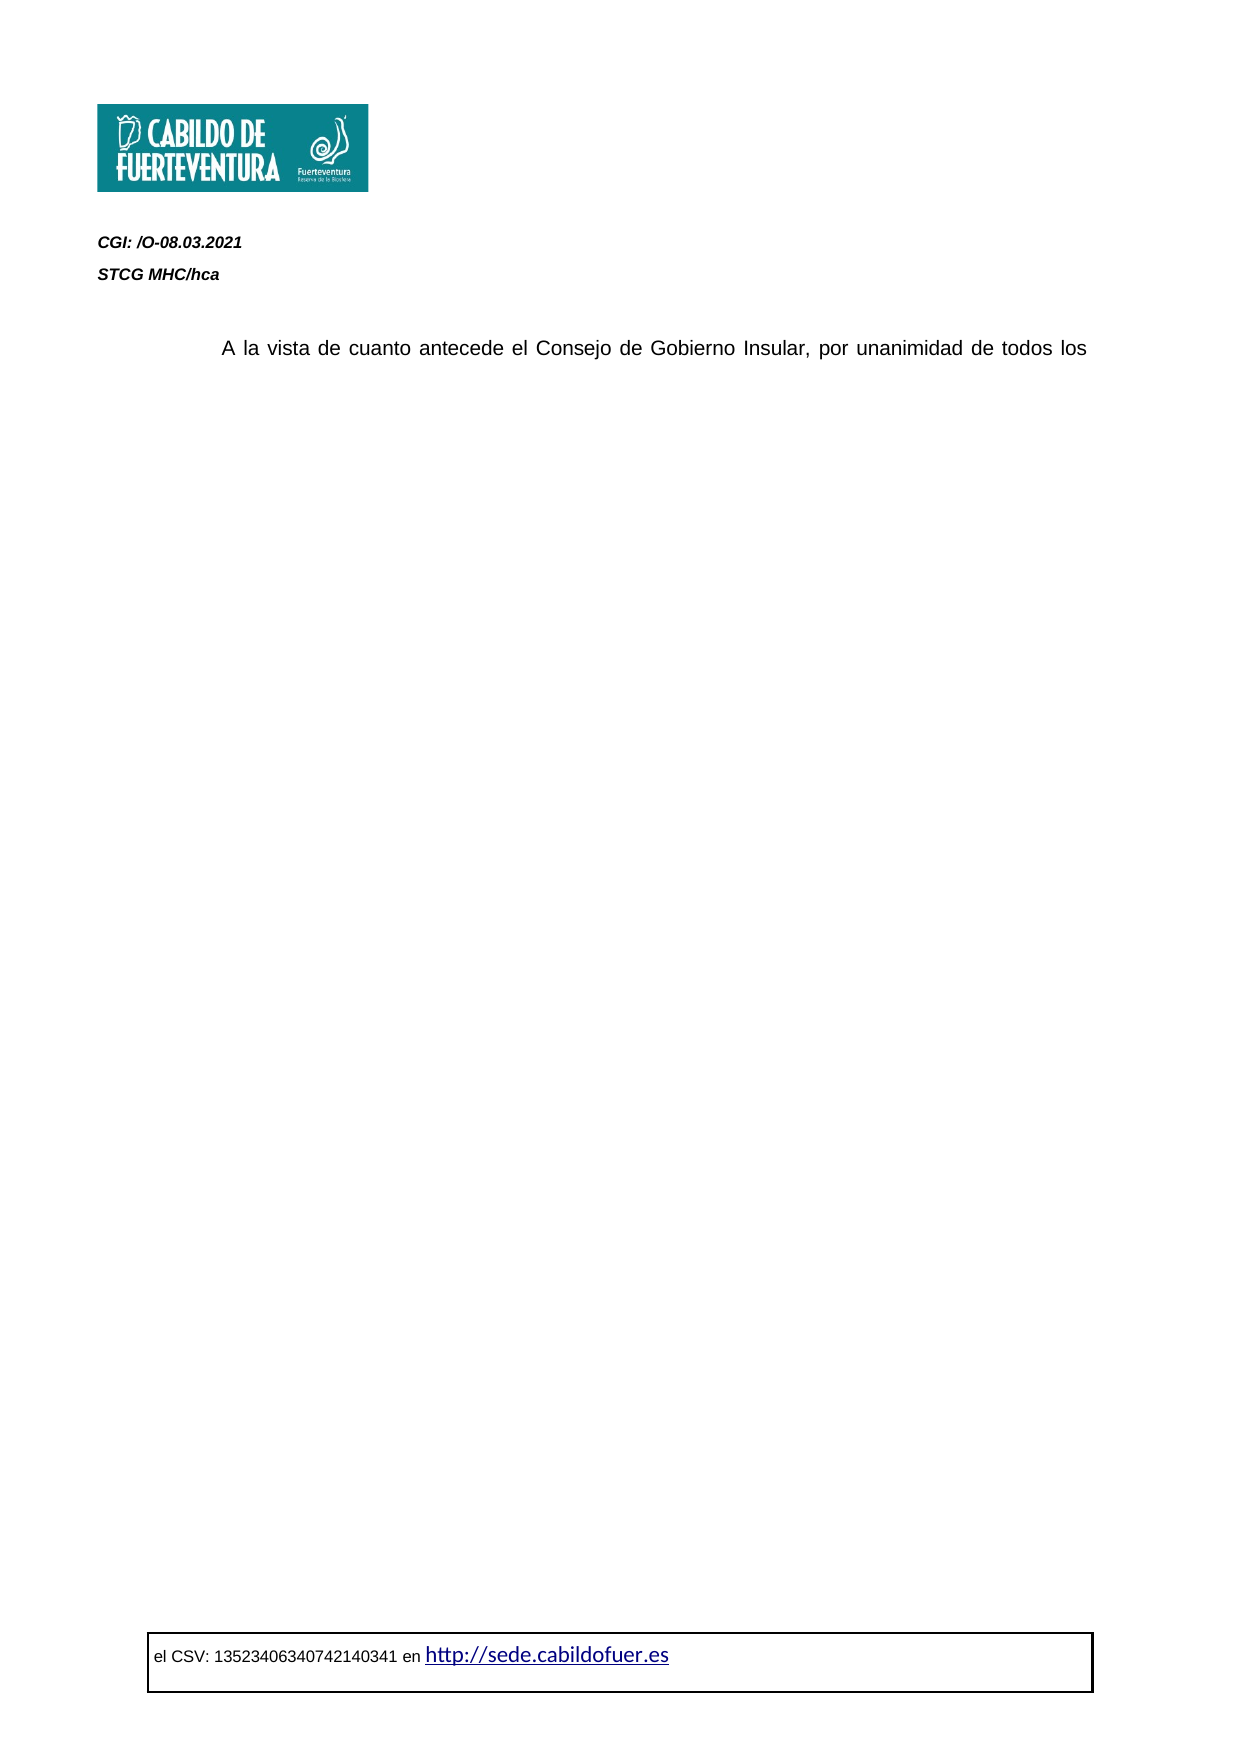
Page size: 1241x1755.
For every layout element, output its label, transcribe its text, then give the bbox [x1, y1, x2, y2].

text A la vista de cuanto antecede el Consejo de Gobierno Insular, por unanimidad de todos los [221, 336, 1155, 359]
